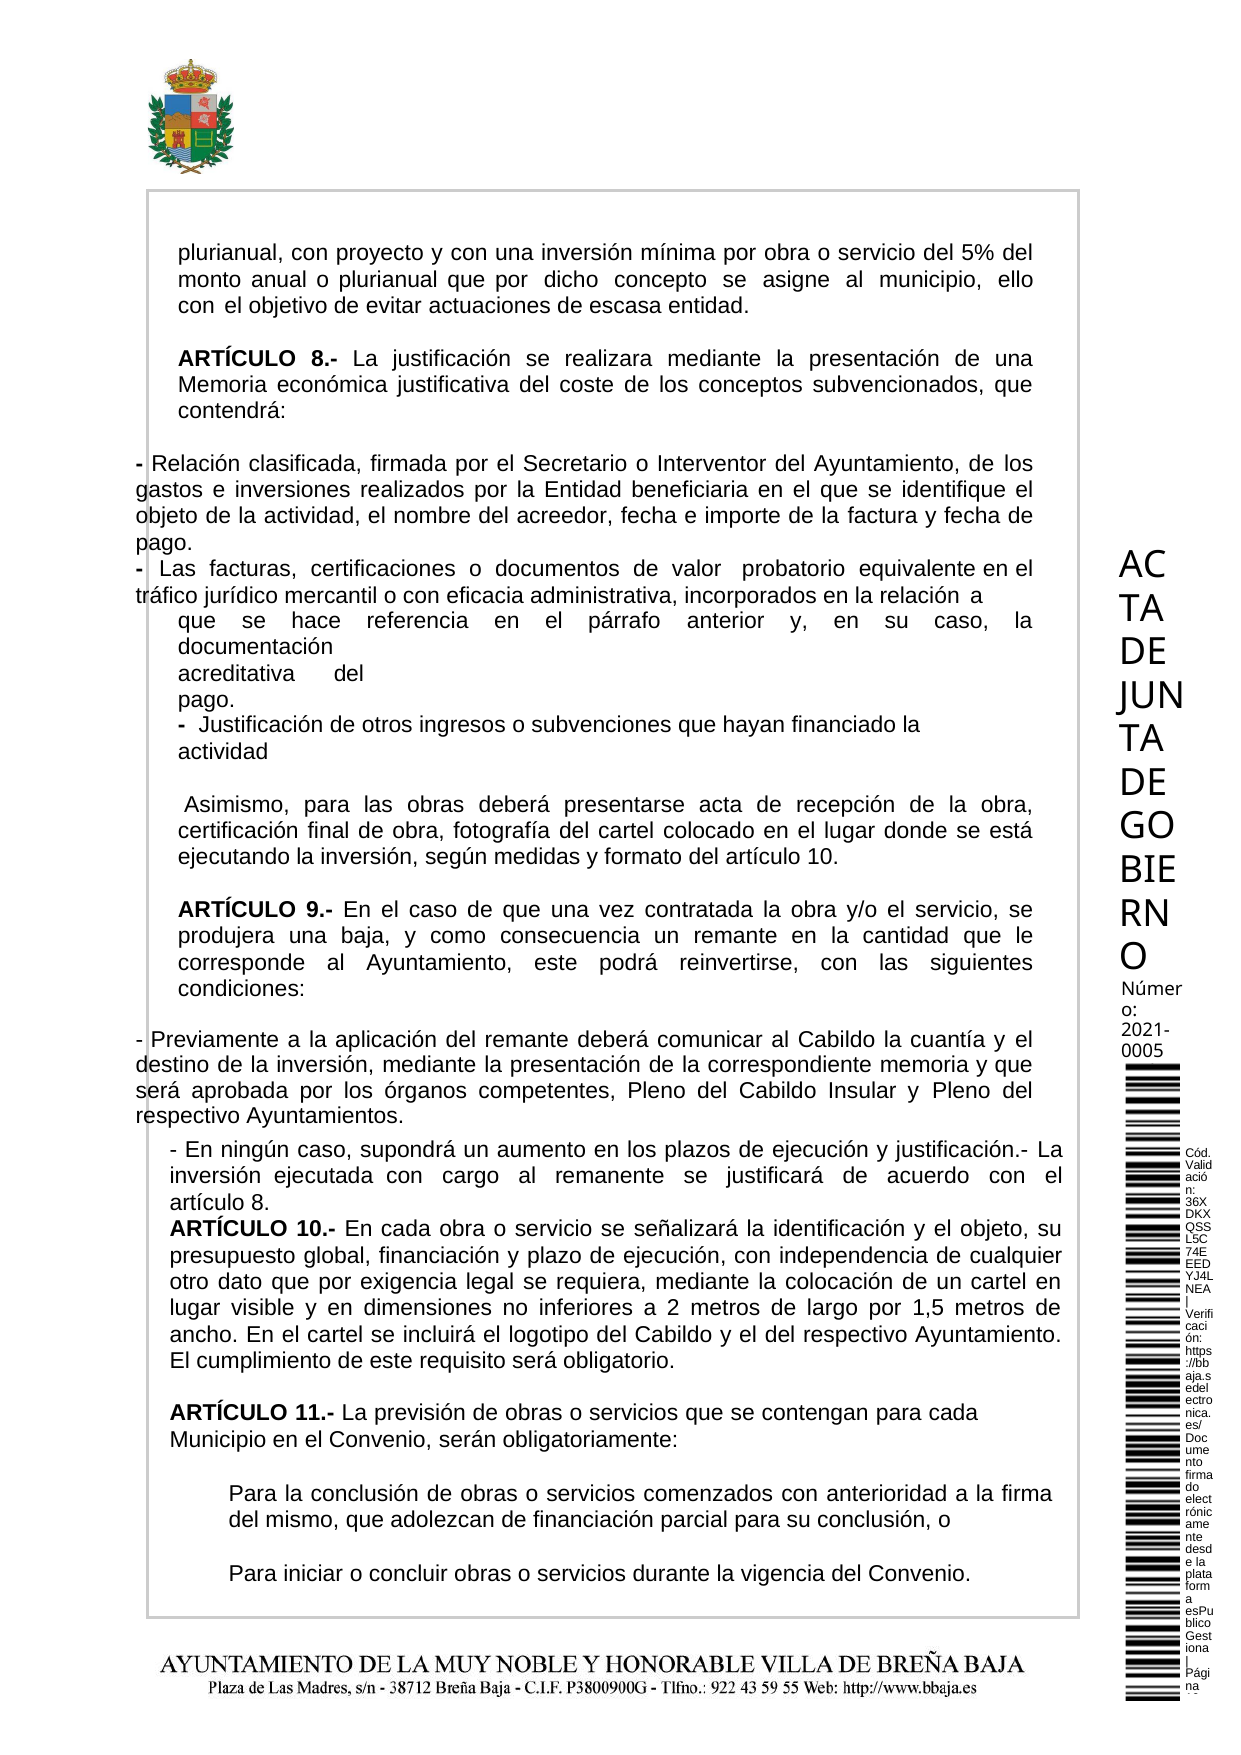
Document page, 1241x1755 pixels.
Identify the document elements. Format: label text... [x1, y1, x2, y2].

list Previamente a la aplicación del remante deberá comunicar al Cabildo la cuantía y el destino de la inversión, mediante la presentación de la correspondiente memoria y que será aprobada por los órganos competentes, Pleno del Cabildo Insular y Pleno del respectivo Ayuntamientos. [149, 1027, 1033, 1128]
text plurianual, con proyecto y con una inversión mínima por obra o servicio del 5% del monto anual o plurianual que por dicho concepto se asigne al municipio, ello con el objetivo de evitar actuaciones de escasa entidad. [178, 239, 1034, 318]
text Cód. Validación: 36XDKXQSSL5C74EEEDYJ4LNEA | Verificación: https://bbaja.sedelectronica.es/ Documento firmado electrónicamente desde la plataforma esPublico Gestiona | Página 10 de 11 [1185, 1147, 1214, 1694]
text ARTÍCULO 10.- En cada obra o servicio se señalizará la identificación y el objeto, su presupuesto global, financiación y plazo de ejecución, con independencia de cualquier otro dato que por exigencia legal se requiera, mediante la colocación de un cartel en lugar visible y en dimensiones no inferiores a 2 metros de largo por 1,5 metros de ancho. En el cartel se incluirá el logotipo del Cabildo y el del respectivo Ayuntamiento. El cumplimiento de este requisito será obligatorio. [169, 1215, 1063, 1373]
text que se hace referencia en el párrafo anterior y, en su caso, la documentación [178, 608, 1033, 659]
text acreditativa del pago. [178, 660, 365, 712]
text Para la conclusión de obras o servicios comenzados con anterioridad a la firma del mismo, que adolezcan de financiación parcial para su conclusión, o [228, 1479, 1077, 1532]
text ARTÍCULO 9.- En el caso de que una vez contratada la obra y/o el servicio, se produjera una baja, y como consecuencia un remante en la cantidad que le corresponde al Ayuntamiento, este podrá reinvertirse, con las siguientes condiciones: [178, 896, 1033, 1001]
text Asimismo, para las obras deberá presentarse acta de recepción de la obra, certificación final de obra, fotografía del cartel colocado en el lugar donde se está ejecutando la inversión, según medidas y formato del artículo 10. [178, 791, 1033, 869]
list Relación clasificada, firmada por el Secretario o Interventor del Ayuntamiento, de los gastos e inversiones realizados por la Entidad beneficiaria en el que se identifique el objeto de la actividad, el nombre del acreedor, fecha e importe de la factura y fecha de pago. [149, 450, 1033, 555]
list En ningún caso, supondrá un aumento en los plazos de ejecución y justificación.- La inversión ejecutada con cargo al remanente se justificará de acuerdo con el artículo 8. [169, 1136, 1063, 1215]
text Para iniciar o concluir obras o servicios durante la vigencia del Convenio. [228, 1560, 1077, 1587]
text ARTÍCULO 8.- La justificación se realizara mediante la presentación de una Memoria económica justificativa del coste de los conceptos subvencionados, que contendrá: [178, 344, 1033, 424]
list Justificación de otros ingresos o subvenciones que hayan financiado la actividad [178, 712, 979, 764]
text ARTÍCULO 11.- La previsión de obras o servicios que se contengan para cada Municipio en el Convenio, serán obligatoriamente: [169, 1399, 1033, 1452]
list ACTA DE JUNTA DE GOBIERNO [1119, 543, 1186, 978]
list Las facturas, certificaciones o documentos de valor probatorio equivalente en el tráfico jurídico mercantil o con eficacia administrativa, incorporados en la relación a [149, 555, 1033, 608]
list Número: 2021-0005 Fecha: 24/01/2022 [1121, 978, 1186, 1063]
